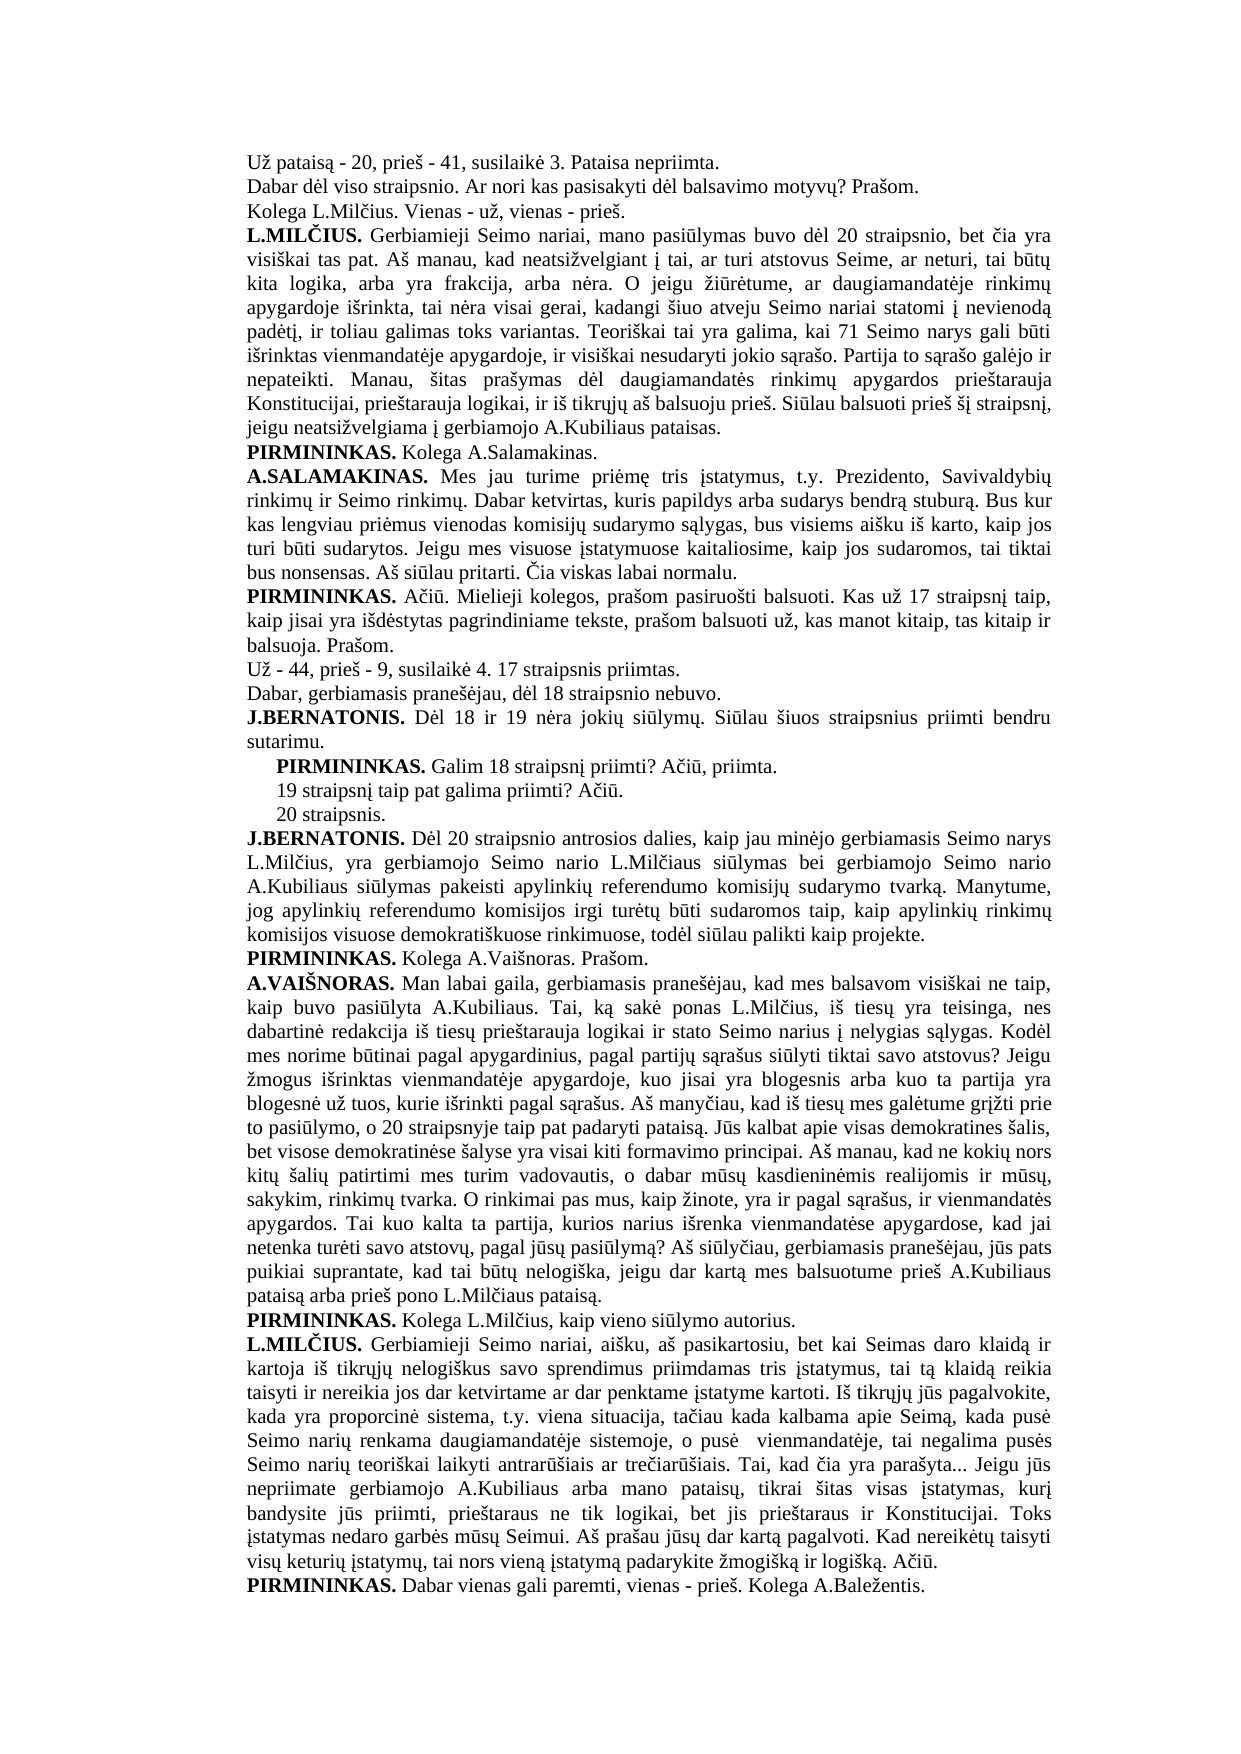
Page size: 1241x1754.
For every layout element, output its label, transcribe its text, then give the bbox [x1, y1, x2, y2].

text Už pataisą - 20, prieš - 41, susilaikė 3. Pataisa nepriimta. [247, 150, 1053, 174]
text A.VAIŠNORAS. Man labai gaila, gerbiamasis pranešėjau, kad mes balsavom visiškai ne taip, kaip buvo pasiūlyta A.Kubiliaus. Tai, ką sakė ponas L.Milčius, iš tiesų yra teisinga, nes dabartinė redakcija iš tiesų prieštarauja logikai ir stato Seimo narius į nelygias sąlygas. Kodėl mes norime būtinai pagal apygardinius, pagal partijų sąrašus siūlyti tiktai savo atstovus? Jeigu žmogus išrinktas vienmandatėje apygardoje, kuo jisai yra blogesnis arba kuo ta partija yra blogesnė už tuos, kurie išrinkti pagal sąrašus. Aš manyčiau, kad iš tiesų mes galėtume grįžti prie to pasiūlymo, o 20 straipsnyje taip pat padaryti pataisą. Jūs kalbat apie visas demokratines šalis, bet visose demokratinėse šalyse yra visai kiti formavimo principai. Aš manau, kad ne kokių nors kitų šalių patirtimi mes turim vadovautis, o dabar mūsų kasdieninėmis realijomis ir mūsų, sakykim, rinkimų tvarka. O rinkimai pas mus, kaip žinote, yra ir pagal sąrašus, ir vienmandatės apygardos. Tai kuo kalta ta partija, kurios narius išrenka vienmandatėse apygardose, kad jai netenka turėti savo atstovų, pagal jūsų pasiūlymą? Aš siūlyčiau, gerbiamasis pranešėjau, jūs pats puikiai suprantate, kad tai būtų nelogiška, jeigu dar kartą mes balsuotume prieš A.Kubiliaus pataisą arba prieš pono L.Milčiaus pataisą. [247, 971, 1053, 1307]
text J.BERNATONIS. Dėl 18 ir 19 nėra jokių siūlymų. Siūlau šiuos straipsnius priimti bendru sutarimu. [247, 705, 1053, 753]
text PIRMININKAS. Dabar vienas gali paremti, vienas - prieš. Kolega A.Baležentis. [247, 1573, 1053, 1597]
text Už - 44, prieš - 9, susilaikė 4. 17 straipsnis priimtas. [247, 657, 1053, 681]
text PIRMININKAS. Kolega A.Salamakinas. [247, 439, 1053, 464]
text L.MILČIUS. Gerbiamieji Seimo nariai, mano pasiūlymas buvo dėl 20 straipsnio, bet čia yra visiškai tas pat. Aš manau, kad neatsižvelgiant į tai, ar turi atstovus Seime, ar neturi, tai būtų kita logika, arba yra frakcija, arba nėra. O jeigu žiūrėtume, ar daugiamandatėje rinkimų apygardoje išrinkta, tai nėra visai gerai, kadangi šiuo atveju Seimo nariai statomi į nevienodą padėtį, ir toliau galimas toks variantas. Teoriškai tai yra galima, kai 71 Seimo narys gali būti išrinktas vienmandatėje apygardoje, ir visiškai nesudaryti jokio sąrašo. Partija to sąrašo galėjo ir nepateikti. Manau, šitas prašymas dėl daugiamandatės rinkimų apygardos prieštarauja Konstitucijai, prieštarauja logikai, ir iš tikrųjų aš balsuoju prieš. Siūlau balsuoti prieš šį straipsnį, jeigu neatsižvelgiama į gerbiamojo A.Kubiliaus pataisas. [247, 223, 1053, 439]
text 20 straipsnis. [247, 802, 1053, 826]
text L.MILČIUS. Gerbiamieji Seimo nariai, aišku, aš pasikartosiu, bet kai Seimas daro klaidą ir kartoja iš tikrųjų nelogiškus savo sprendimus priimdamas tris įstatymus, tai tą klaidą reikia taisyti ir nereikia jos dar ketvirtame ar dar penktame įstatyme kartoti. Iš tikrųjų jūs pagalvokite, kada yra proporcinė sistema, t.y. viena situacija, tačiau kada kalbama apie Seimą, kada pusė Seimo narių renkama daugiamandatėje sistemoje, o pusė ­ vienmandatėje, tai negalima pusės Seimo narių teoriškai laikyti antrarūšiais ar trečiarūšiais. Tai, kad čia yra parašyta... Jeigu jūs nepriimate gerbiamojo A.Kubiliaus arba mano pataisų, tikrai šitas visas įstatymas, kurį bandysite jūs priimti, prieštaraus ne tik logikai, bet jis prieštaraus ir Konstitucijai. Toks įstatymas nedaro garbės mūsų Seimui. Aš prašau jūsų dar kartą pagalvoti. Kad nereikėtų taisyti visų keturių įstatymų, tai nors vieną įstatymą padarykite žmogišką ir logišką. Ačiū. [247, 1332, 1053, 1573]
text PIRMININKAS. Kolega L.Milčius, kaip vieno siūlymo autorius. [247, 1308, 1053, 1332]
text PIRMININKAS. Galim 18 straipsnį priimti? Ačiū, priimta. [247, 753, 1053, 778]
text 19 straipsnį taip pat galima priimti? Ačiū. [247, 778, 1053, 802]
text Dabar dėl viso straipsnio. Ar nori kas pasisakyti dėl balsavimo motyvų? Prašom. [247, 174, 1053, 198]
text PIRMININKAS. Ačiū. Mielieji kolegos, prašom pasiruošti balsuoti. Kas už 17 straipsnį taip, kaip jisai yra išdėstytas pagrindiniame tekste, prašom balsuoti už, kas manot kitaip, tas kitaip ir balsuoja. Prašom. [247, 584, 1053, 657]
text Kolega L.Milčius. Vienas - už, vienas - prieš. [247, 198, 1053, 223]
text A.SALAMAKINAS. Mes jau turime priėmę tris įstatymus, t.y. Prezidento, Savivaldybių rinkimų ir Seimo rinkimų. Dabar ketvirtas, kuris papildys arba sudarys bendrą stuburą. Bus kur kas lengviau priėmus vienodas komisijų sudarymo sąlygas, bus visiems aišku iš karto, kaip jos turi būti sudarytos. Jeigu mes visuose įstatymuose kaitaliosime, kaip jos sudaromos, tai tiktai bus nonsensas. Aš siūlau pritarti. Čia viskas labai normalu. [247, 464, 1053, 584]
text J.BERNATONIS. Dėl 20 straipsnio antrosios dalies, kaip jau minėjo gerbiamasis Seimo narys L.Milčius, yra gerbiamojo Seimo nario L.Milčiaus siūlymas bei gerbiamojo Seimo nario A.Kubiliaus siūlymas pakeisti apylinkių referendumo komisijų sudarymo tvarką. Manytume, jog apylinkių referendumo komisijos irgi turėtų būti sudaromos taip, kaip apylinkių rinkimų komisijos visuose demokratiškuose rinkimuose, todėl siūlau palikti kaip projekte. [247, 826, 1053, 946]
text PIRMININKAS. Kolega A.Vaišnoras. Prašom. [247, 946, 1053, 970]
text Dabar, gerbiamasis pranešėjau, dėl 18 straipsnio nebuvo. [247, 681, 1053, 705]
